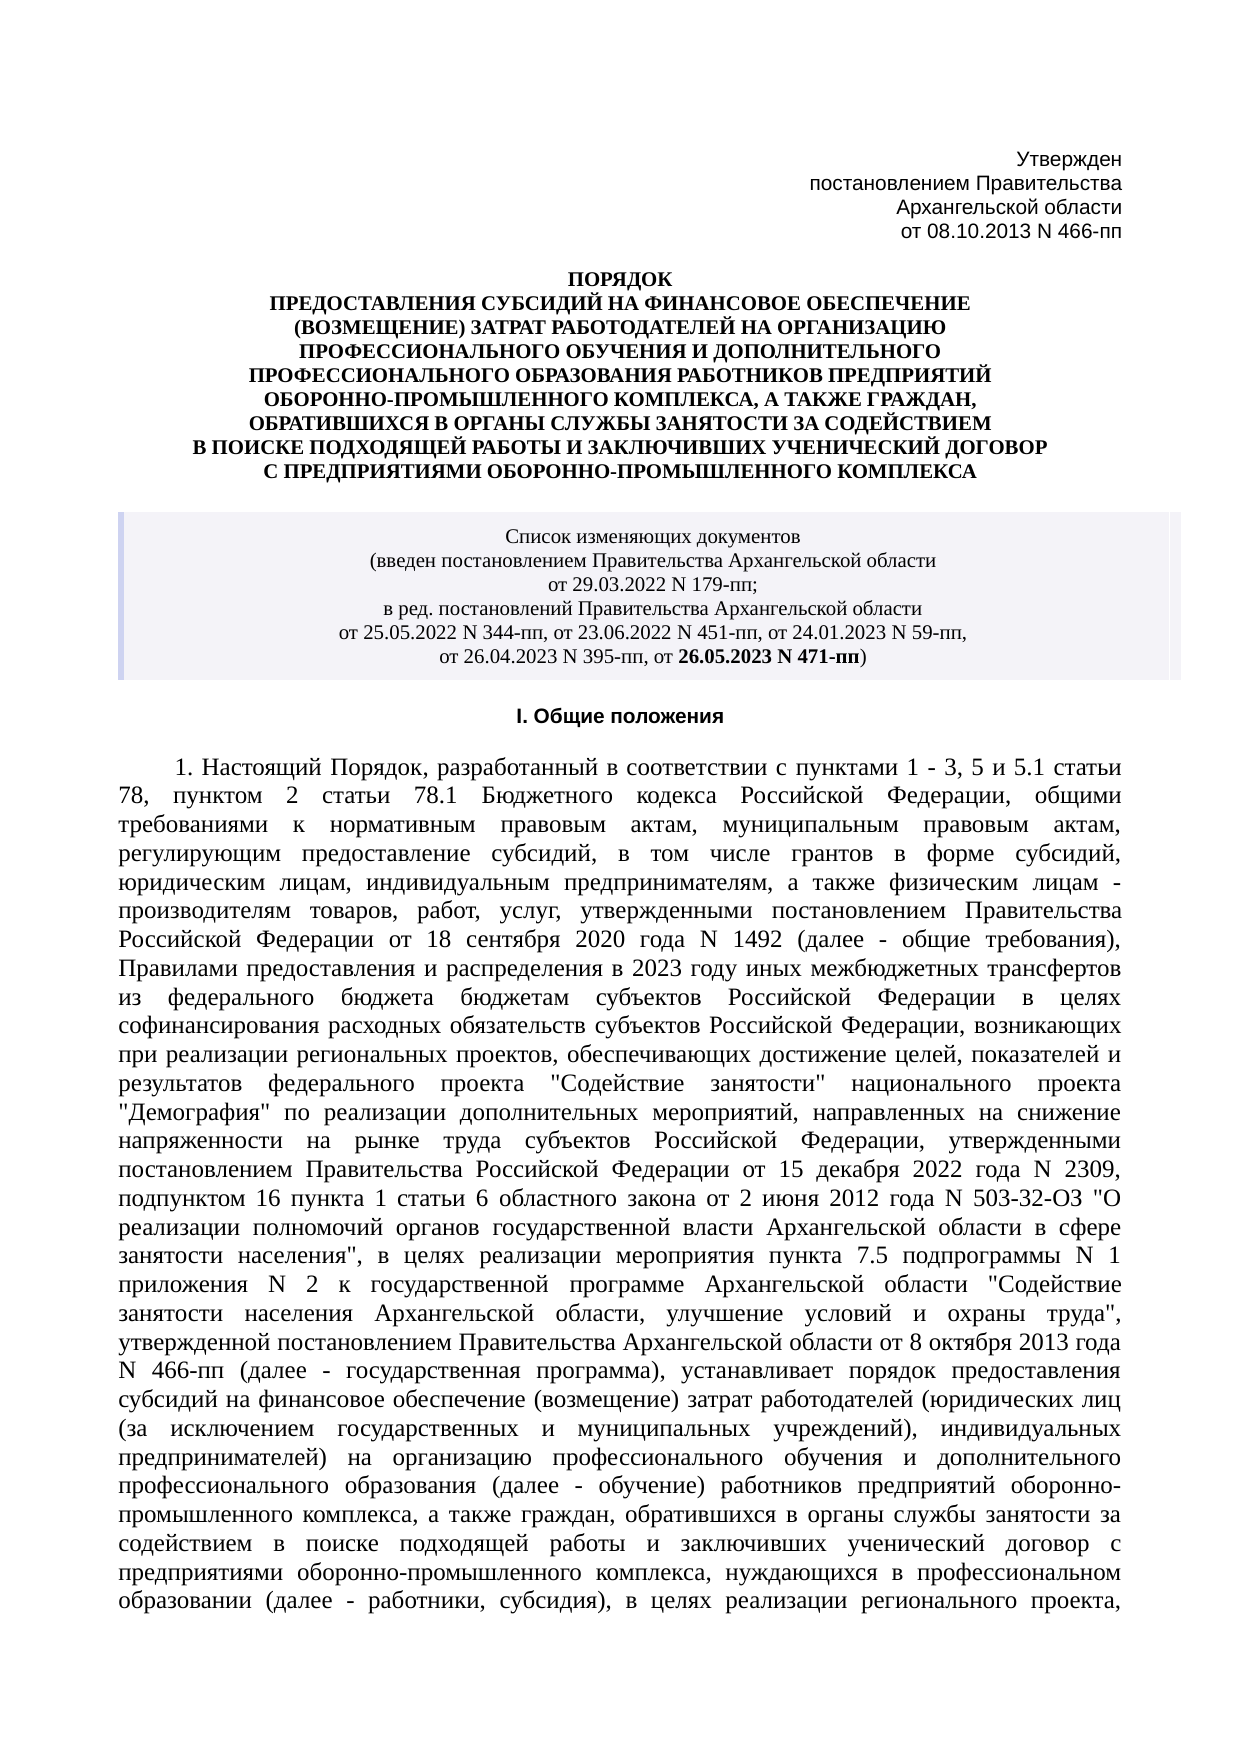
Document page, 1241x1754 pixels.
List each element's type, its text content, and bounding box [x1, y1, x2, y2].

text (ВОЗМЕЩЕНИЕ) ЗАТРАТ РАБОТОДАТЕЛЕЙ НА ОРГАНИЗАЦИЮ [118, 315, 1122, 339]
text от 08.10.2013 N 466-пп [118, 219, 1122, 243]
table_header [124, 512, 136, 680]
subtitle I. Общие положения [118, 704, 1122, 728]
text ПРЕДОСТАВЛЕНИЯ СУБСИДИЙ НА ФИНАНСОВОЕ ОБЕСПЕЧЕНИЕ [118, 291, 1122, 315]
text С ПРЕДПРИЯТИЯМИ ОБОРОННО-ПРОМЫШЛЕННОГО КОМПЛЕКСА [118, 459, 1122, 483]
text постановлением Правительства [118, 171, 1122, 195]
text ОБОРОННО-ПРОМЫШЛЕННОГО КОМПЛЕКСА, А ТАКЖЕ ГРАЖДАН, [118, 387, 1122, 411]
text ПОРЯДОК [118, 267, 1122, 291]
text ОБРАТИВШИХСЯ В ОРГАНЫ СЛУЖБЫ ЗАНЯТОСТИ ЗА СОДЕЙСТВИЕМ [118, 411, 1122, 435]
table_header Список изменяющих документов (введен постановлением Правительства Архангельской области от 29.03.2022 N 179-пп; в ред. постановлений Правительства Архангельской области от 25.05.2022 N 344-пп, от 23.06.2022 N 451-пп, от 24.01.2023 N 59-пп, от 26.04.2023 N 395-пп, от 26.05.2023 N 471-пп) [136, 512, 1169, 680]
text ПРОФЕССИОНАЛЬНОГО ОБРАЗОВАНИЯ РАБОТНИКОВ ПРЕДПРИЯТИЙ [118, 363, 1122, 387]
text Архангельской области [118, 195, 1122, 219]
subtitle Утвержден [118, 147, 1122, 171]
text 1. Настоящий Порядок, разработанный в соответствии с пунктами 1 - 3, 5 и 5.1 статьи 78, пунктом 2 статьи 78.1 Бюджетного кодекса Российской Федерации, общими требованиями к нормативным правовым актам, муниципальным правовым актам, регулирующим предоставление субсидий, в том числе грантов в форме субсидий, юридическим лицам, индивидуальным предпринимателям, а также физическим лицам - производителям товаров, работ, услуг, утвержденными постановлением Правительства Российской Федерации от 18 сентября 2020 года N 1492 (далее - общие требования), Правилами предоставления и распределения в 2023 году иных межбюджетных трансфертов из федерального бюджета бюджетам субъектов Российской Федерации в целях софинансирования расходных обязательств субъектов Российской Федерации, возникающих при реализации региональных проектов, обеспечивающих достижение целей, показателей и результатов федерального проекта "Содействие занятости" национального проекта "Демография" по реализации дополнительных мероприятий, направленных на снижение напряженности на рынке труда субъектов Российской Федерации, утвержденными постановлением Правительства Российской Федерации от 15 декабря 2022 года N 2309, подпунктом 16 пункта 1 статьи 6 областного закона от 2 июня 2012 года N 503-32-ОЗ "О реализации полномочий органов государственной власти Архангельской области в сфере занятости населения", в целях реализации мероприятия пункта 7.5 подпрограммы N 1 приложения N 2 к государственной программе Архангельской области "Содействие занятости населения Архангельской области, улучшение условий и охраны труда", утвержденной постановлением Правительства Архангельской области от 8 октября 2013 года N 466-пп (далее - государственная программа), устанавливает порядок предоставления субсидий на финансовое обеспечение (возмещение) затрат работодателей (юридических лиц (за исключением государственных и муниципальных учреждений), индивидуальных предпринимателей) на организацию профессионального обучения и дополнительного профессионального образования (далее - обучение) работников предприятий оборонно-промышленного комплекса, а также граждан, обратившихся в органы службы занятости за содействием в поиске подходящей работы и заключивших ученический договор с предприятиями оборонно-промышленного комплекса, нуждающихся в профессиональном образовании (далее - работники, субсидия), в целях реализации регионального проекта, [118, 752, 1122, 1614]
table_header [118, 512, 124, 680]
text ПРОФЕССИОНАЛЬНОГО ОБУЧЕНИЯ И ДОПОЛНИТЕЛЬНОГО [118, 339, 1122, 363]
text В ПОИСКЕ ПОДХОДЯЩЕЙ РАБОТЫ И ЗАКЛЮЧИВШИХ УЧЕНИЧЕСКИЙ ДОГОВОР [118, 435, 1122, 459]
table_header [1170, 512, 1181, 680]
